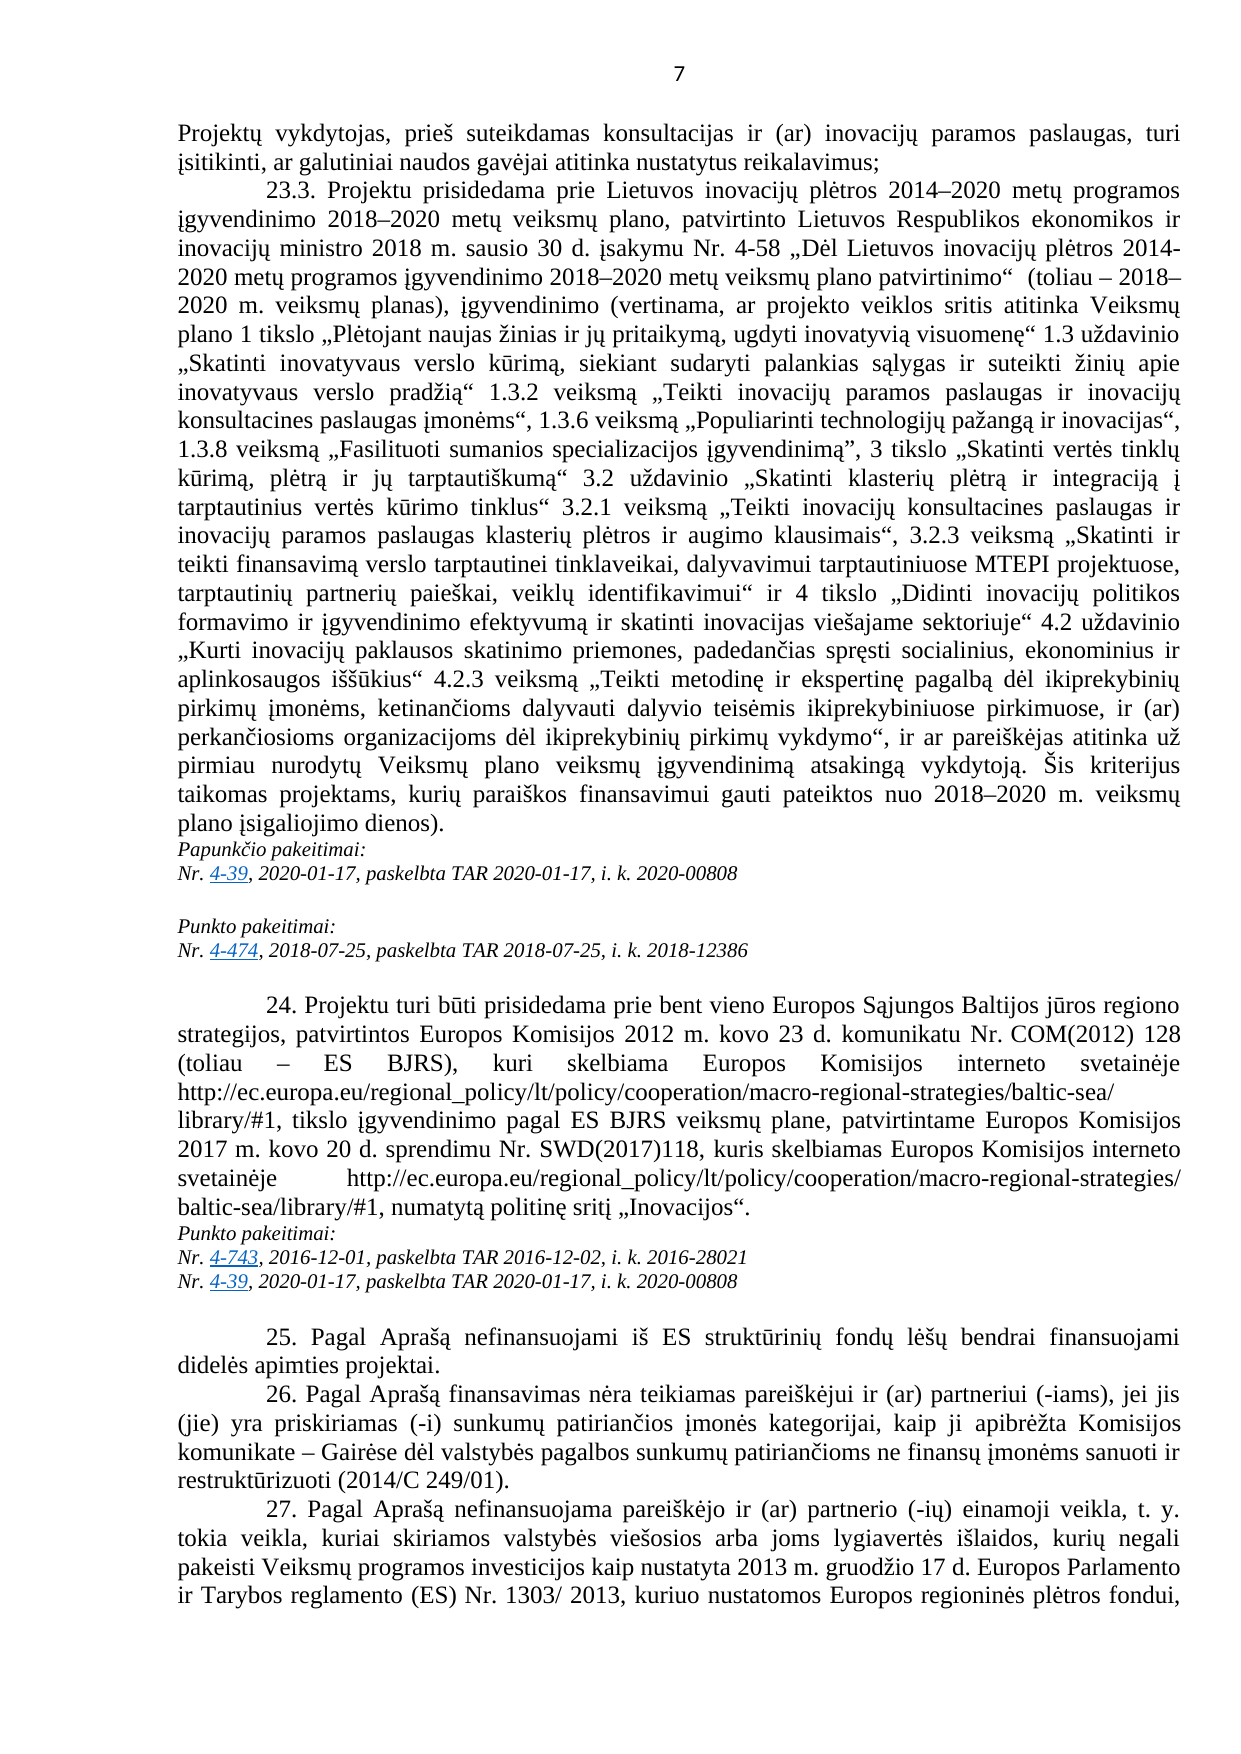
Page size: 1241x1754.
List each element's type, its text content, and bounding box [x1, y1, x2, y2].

text 26. Pagal Aprašą finansavimas nėra teikiamas pareiškėjui ir (ar) partneriui (-iams), jei jis (jie) yra priskiriamas (-i) sunkumų patiriančios įmonės kategorijai, kaip ji apibrėžta Komisijos komunikate – Gairėse dėl valstybės pagalbos sunkumų patiriančioms ne finansų įmonėms sanuoti ir restruktūrizuoti (2014/C 249/01). [177, 1379, 1181, 1494]
text 24. Projektu turi būti prisidedama prie bent vieno Europos Sąjungos Baltijos jūros regiono strategijos, patvirtintos Europos Komisijos 2012 m. kovo 23 d. komunikatu Nr. COM(2012) 128 (toliau – ES BJRS), kuri skelbiama Europos Komisijos interneto svetainėje http://ec.europa.eu/regional_policy/lt/policy/cooperation/macro-regional-strategies/baltic-sea/library/#1, tikslo įgyvendinimo pagal ES BJRS veiksmų plane, patvirtintame Europos Komisijos 2017 m. kovo 20 d. sprendimu Nr. SWD(2017)118, kuris skelbiamas Europos Komisijos interneto svetainėje http://ec.europa.eu/regional_policy/lt/policy/cooperation/macro-regional-strategies/baltic-sea/library/#1, numatytą politinę sritį „Inovacijos“. [177, 991, 1181, 1221]
text Punkto pakeitimai: [177, 1221, 1181, 1245]
text 25. Pagal Aprašą nefinansuojami iš ES struktūrinių fondų lėšų bendrai finansuojami didelės apimties projektai. [177, 1322, 1181, 1379]
text Punkto pakeitimai: [177, 914, 1181, 938]
text Nr. 4-743, 2016-12-01, paskelbta TAR 2016-12-02, i. k. 2016-28021 [177, 1245, 1181, 1269]
text 23.3. Projektu prisidedama prie Lietuvos inovacijų plėtros 2014–2020 metų programos įgyvendinimo 2018–2020 metų veiksmų plano, patvirtinto Lietuvos Respublikos ekonomikos ir inovacijų ministro 2018 m. sausio 30 d. įsakymu Nr. 4-58 „Dėl Lietuvos inovacijų plėtros 2014-2020 metų programos įgyvendinimo 2018–2020 metų veiksmų plano patvirtinimo“ (toliau – 2018–2020 m. veiksmų planas), įgyvendinimo (vertinama, ar projekto veiklos sritis atitinka Veiksmų plano 1 tikslo „Plėtojant naujas žinias ir jų pritaikymą, ugdyti inovatyvią visuomenę“ 1.3 uždavinio „Skatinti inovatyvaus verslo kūrimą, siekiant sudaryti palankias sąlygas ir suteikti žinių apie inovatyvaus verslo pradžią“ 1.3.2 veiksmą „Teikti inovacijų paramos paslaugas ir inovacijų konsultacines paslaugas įmonėms“, 1.3.6 veiksmą „Populiarinti technologijų pažangą ir inovacijas“, 1.3.8 veiksmą „Fasilituoti sumanios specializacijos įgyvendinimą”, 3 tikslo „Skatinti vertės tinklų kūrimą, plėtrą ir jų tarptautiškumą“ 3.2 uždavinio „Skatinti klasterių plėtrą ir integraciją į tarptautinius vertės kūrimo tinklus“ 3.2.1 veiksmą „Teikti inovacijų konsultacines paslaugas ir inovacijų paramos paslaugas klasterių plėtros ir augimo klausimais“, 3.2.3 veiksmą „Skatinti ir teikti finansavimą verslo tarptautinei tinklaveikai, dalyvavimui tarptautiniuose MTEPI projektuose, tarptautinių partnerių paieškai, veiklų identifikavimui“ ir 4 tikslo „Didinti inovacijų politikos formavimo ir įgyvendinimo efektyvumą ir skatinti inovacijas viešajame sektoriuje“ 4.2 uždavinio „Kurti inovacijų paklausos skatinimo priemones, padedančias spręsti socialinius, ekonominius ir aplinkosaugos iššūkius“ 4.2.3 veiksmą „Teikti metodinę ir ekspertinę pagalbą dėl ikiprekybinių pirkimų įmonėms, ketinančioms dalyvauti dalyvio teisėmis ikiprekybiniuose pirkimuose, ir (ar) perkančiosioms organizacijoms dėl ikiprekybinių pirkimų vykdymo“, ir ar pareiškėjas atitinka už pirmiau nurodytų Veiksmų plano veiksmų įgyvendinimą atsakingą vykdytoją. Šis kriterijus taikomas projektams, kurių paraiškos finansavimui gauti pateiktos nuo 2018–2020 m. veiksmų plano įsigaliojimo dienos). [177, 176, 1181, 837]
text Nr. 4-39, 2020-01-17, paskelbta TAR 2020-01-17, i. k. 2020-00808 [177, 861, 1181, 885]
text Nr. 4-474, 2018-07-25, paskelbta TAR 2018-07-25, i. k. 2018-12386 [177, 938, 1181, 962]
text 27. Pagal Aprašą nefinansuojama pareiškėjo ir (ar) partnerio (-ių) einamoji veikla, t. y. tokia veikla, kuriai skiriamos valstybės viešosios arba joms lygiavertės išlaidos, kurių negali pakeisti Veiksmų programos investicijos kaip nustatyta 2013 m. gruodžio 17 d. Europos Parlamento ir Tarybos reglamento (ES) Nr. 1303/ 2013, kuriuo nustatomos Europos regioninės plėtros fondui, [177, 1494, 1181, 1609]
text Projektų vykdytojas, prieš suteikdamas konsultacijas ir (ar) inovacijų paramos paslaugas, turi įsitikinti, ar galutiniai naudos gavėjai atitinka nustatytus reikalavimus; [177, 118, 1181, 176]
text Papunkčio pakeitimai: [177, 837, 1181, 861]
text Nr. 4-39, 2020-01-17, paskelbta TAR 2020-01-17, i. k. 2020-00808 [177, 1269, 1181, 1293]
